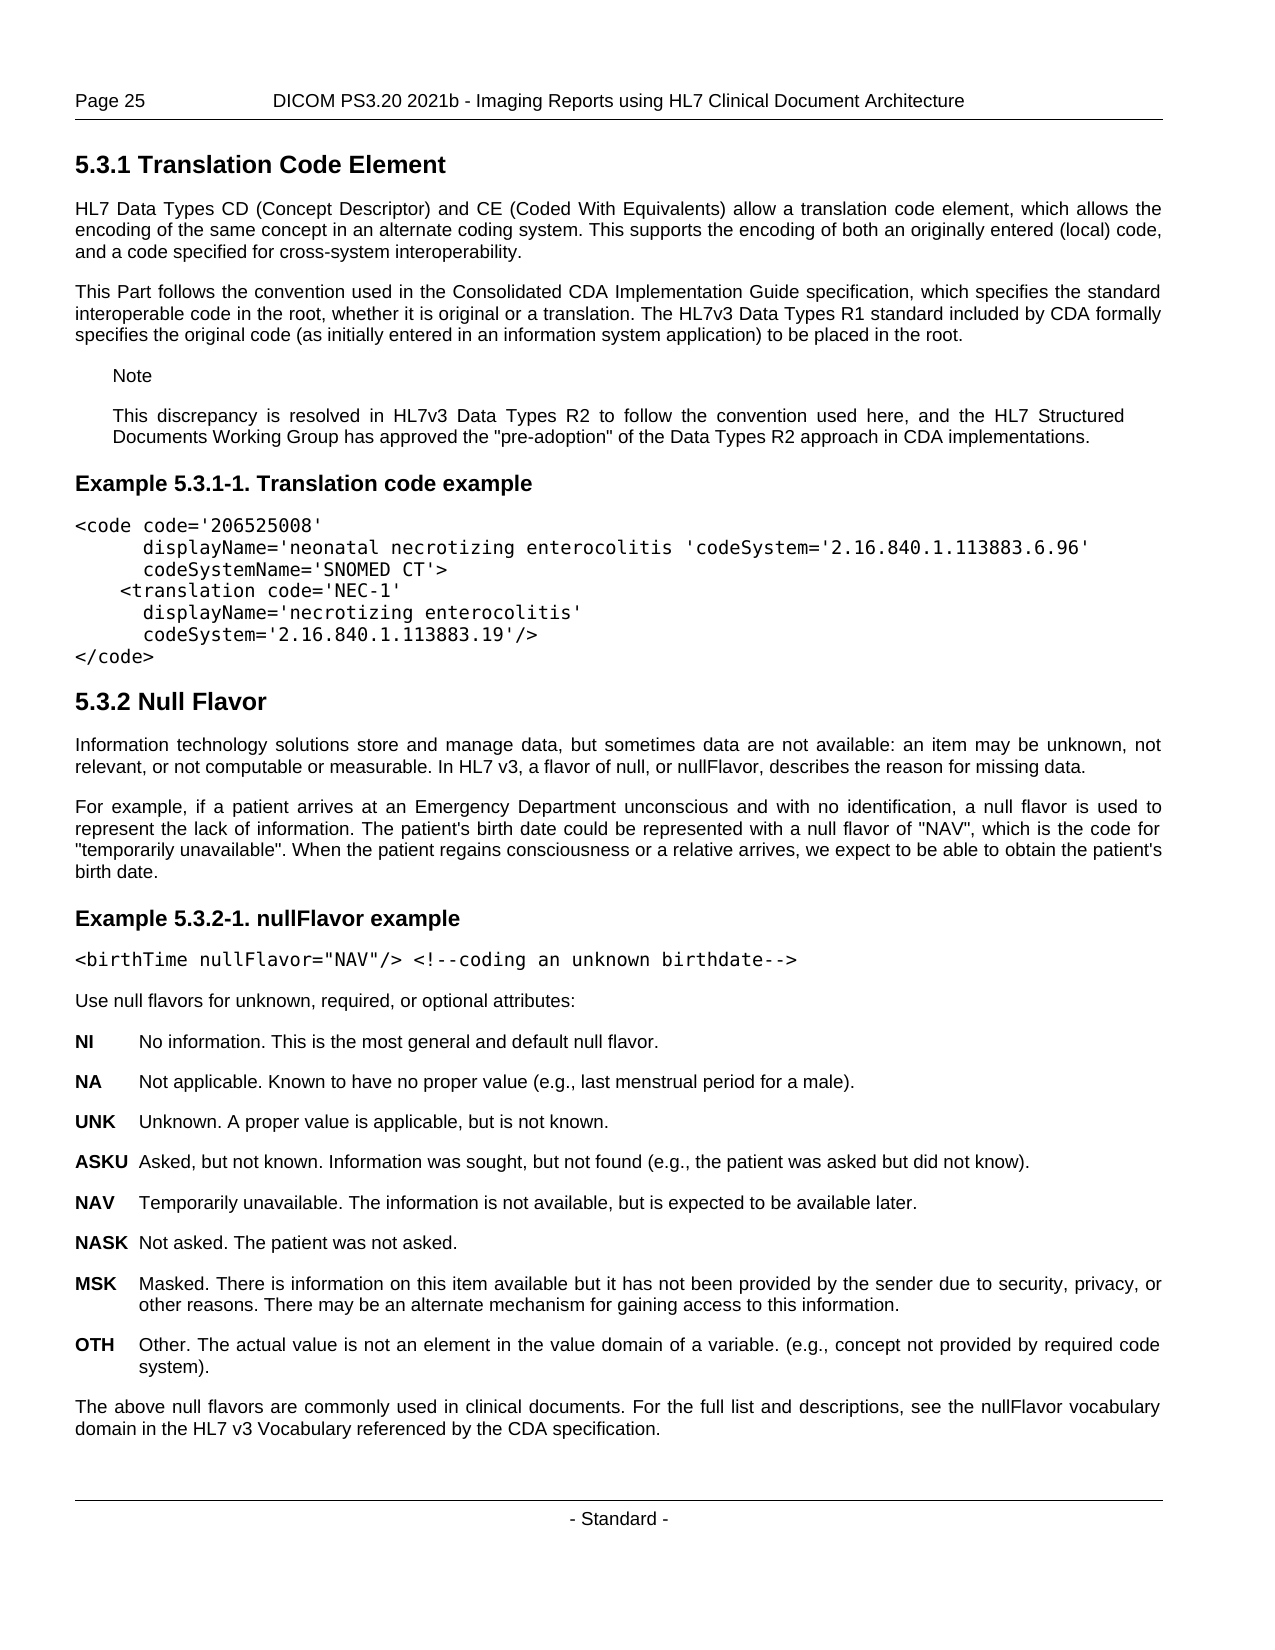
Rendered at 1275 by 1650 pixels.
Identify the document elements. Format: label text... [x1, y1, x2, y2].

text For example, if a patient arrives at an Emergency Department unconscious and with no identification, a null flavor is used to represent the lack of information. The patient's birth date could be represented with a null flavor of "NAV", which is the code for "temporarily unavailable". When the patient regains consciousness or a relative arrives, we expect to be able to obtain the patient's birth date. [75, 796, 1162, 882]
text Information technology solutions store and manage data, but sometimes data are not available: an item may be unknown, not relevant, or not computable or measurable. In HL7 v3, a flavor of null, or nullFlavor, describes the reason for missing data. [75, 734, 1162, 777]
text 5.3.1 Translation Code Element [75, 150, 1162, 179]
text NA Not applicable. Known to have no proper value (e.g., last menstrual period for a male). [75, 1071, 1162, 1092]
text Example 5.3.1-1. Translation code example [75, 470, 1162, 496]
text OTH Other. The actual value is not an element in the value domain of a variable. (e.g., concept not provided by required code system). [75, 1334, 1162, 1377]
text This Part follows the convention used in the Consolidated CDA Implementation Guide specification, which specifies the standard interoperable code in the root, whether it is original or a translation. The HL7v3 Data Types R1 standard included by CDA formally specifies the original code (as initially entered in an information system application) to be placed in the root. [75, 281, 1162, 346]
text Example 5.3.2-1. nullFlavor example [75, 905, 1162, 931]
text Note [112, 364, 1125, 386]
text Use null flavors for unknown, required, or optional attributes: [75, 990, 1162, 1012]
text MSK Masked. There is information on this item available but it has not been provided by the sender due to security, privacy, or other reasons. There may be an alternate mechanism for gaining access to this information. [75, 1272, 1162, 1315]
text UNK Unknown. A proper value is applicable, but is not known. [75, 1111, 1162, 1133]
text <birthTime nullFlavor="NAV"/> <!--coding an unknown birthdate--> [75, 949, 1162, 971]
text NAV Temporarily unavailable. The information is not available, but is expected to be available later. [75, 1192, 1162, 1213]
text This discrepancy is resolved in HL7v3 Data Types R2 to follow the convention used here, and the HL7 Structured Documents Working Group has approved the "pre-adoption" of the Data Types R2 approach in CDA implementations. [112, 405, 1125, 448]
text HL7 Data Types CD (Concept Descriptor) and CE (Coded With Equivalents) allow a translation code element, which allows the encoding of the same concept in an alternate coding system. This supports the encoding of both an originally entered (local) code, and a code specified for cross-system interoperability. [75, 197, 1162, 262]
text The above null flavors are commonly used in clinical documents. For the full list and descriptions, see the nullFlavor vocabulary domain in the HL7 v3 Vocabulary referenced by the CDA specification. [75, 1396, 1162, 1439]
text <code code='206525008' displayName='neonatal necrotizing enterocolitis 'codeSystem='2.16.840.1.113883.6.96' codeSystemName='SNOMED CT'> <translation code='NEC-1' displayName='necrotizing enterocolitis' codeSystem='2.16.840.1.113883.19'/> </code> [75, 515, 1162, 668]
text NI No information. This is the most general and default null flavor. [75, 1030, 1162, 1052]
text NASK Not asked. The patient was not asked. [75, 1232, 1162, 1253]
text 5.3.2 Null Flavor [75, 687, 1162, 716]
text ASKU Asked, but not known. Information was sought, but not found (e.g., the patient was asked but did not know). [75, 1151, 1162, 1173]
